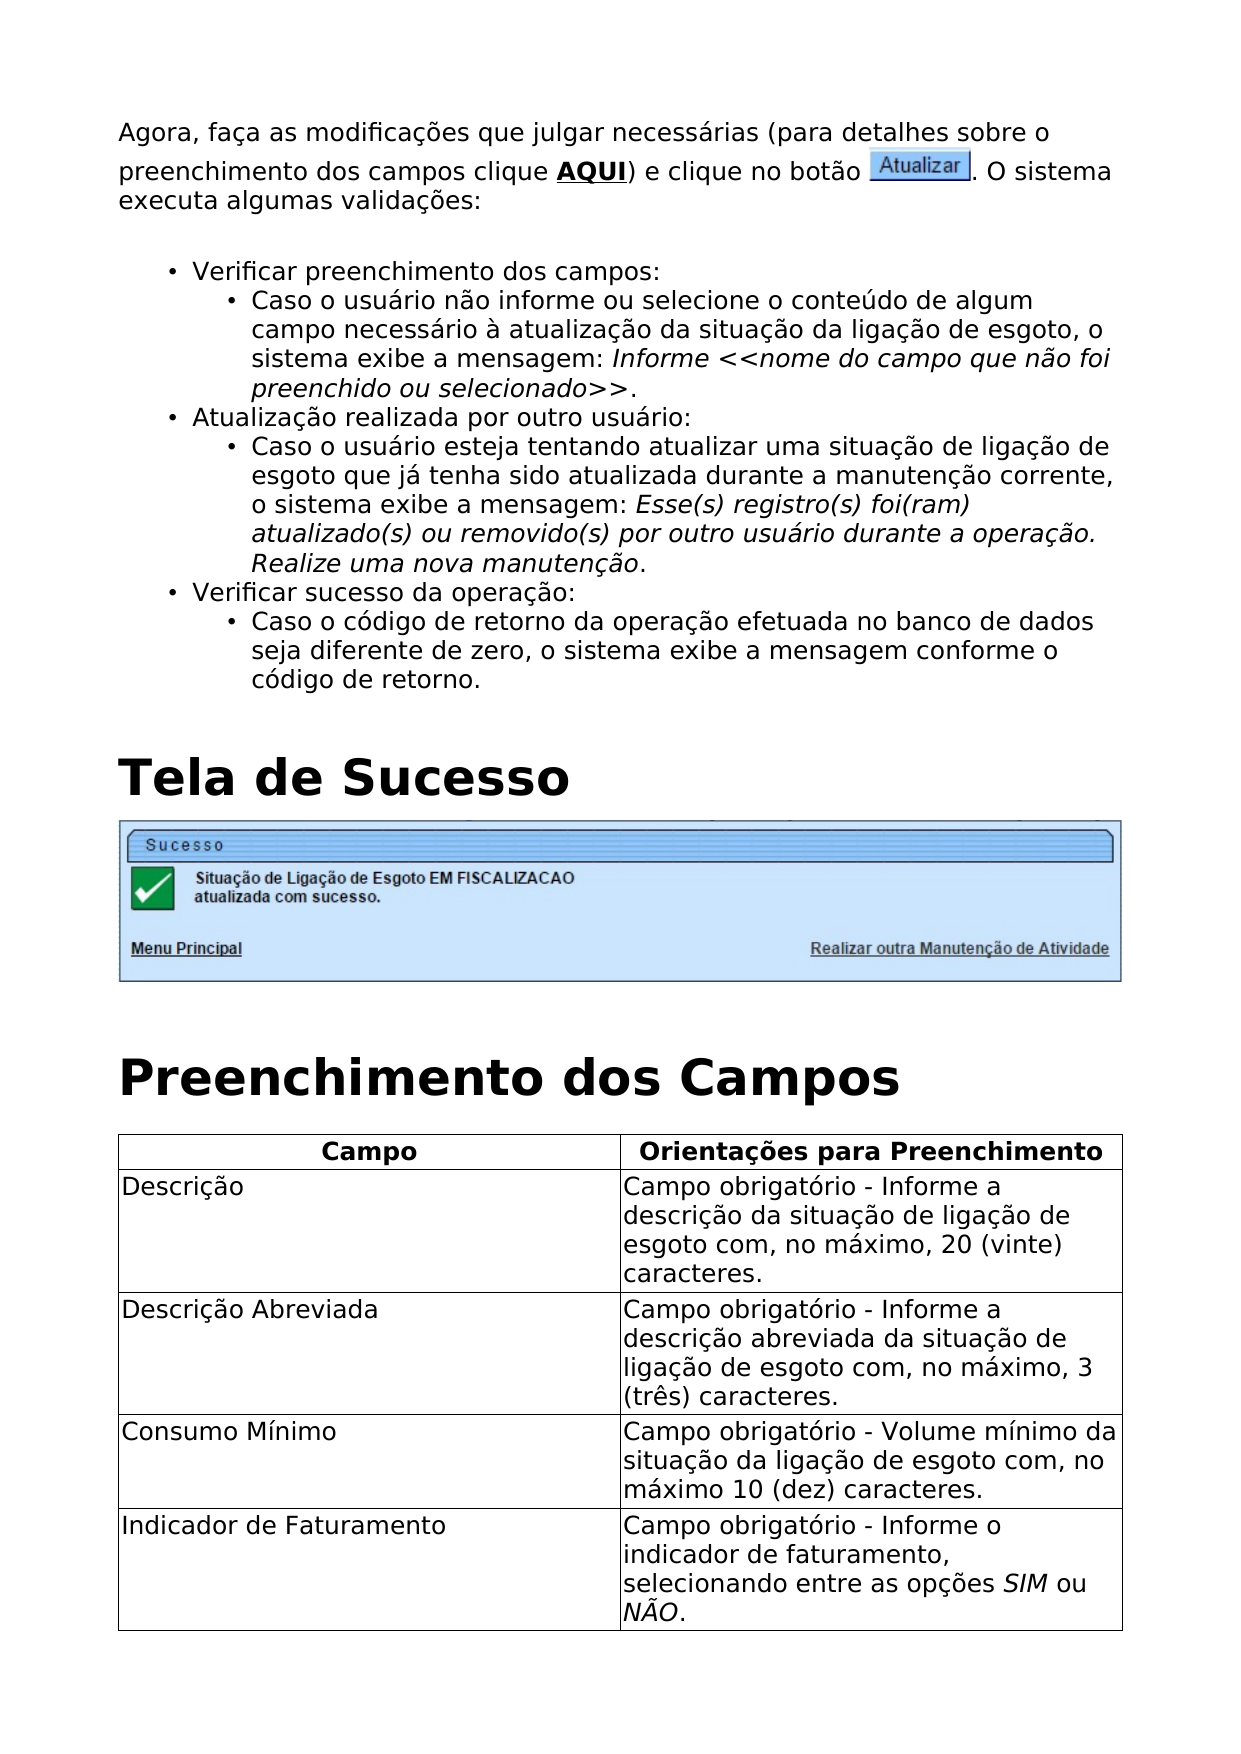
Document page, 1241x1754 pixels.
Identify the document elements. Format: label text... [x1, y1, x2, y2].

table_cell Campo obrigatório - Informe a descrição abreviada da situação de ligação de esgoto com, no máximo, 3 (três) caracteres. [621, 1293, 1122, 1414]
picture [869, 147, 971, 181]
table_cell Descrição Abreviada [119, 1293, 620, 1414]
table_header Campo [119, 1135, 620, 1169]
table_cell Descrição [119, 1170, 620, 1292]
list Caso o usuário esteja tentando atualizar uma situação de ligação de esgoto que já tenha sido atualizada durante a manutenção corrente, o sistema exibe a mensagem: Esse(s) registro(s) foi(ram) atualizado(s) ou removido(s) por outro usuário durante a operação. Realize uma nova manutenção. [236, 432, 1122, 578]
table_cell Campo obrigatório - Informe o indicador de faturamento, selecionando entre as opções SIM ou NÃO. [621, 1509, 1122, 1630]
list Verificar preenchimento dos campos: [177, 257, 1122, 286]
subtitle Tela de Sucesso [118, 749, 1122, 807]
list Caso o código de retorno da operação efetuada no banco de dados seja diferente de zero, o sistema exibe a mensagem conforme o código de retorno. [236, 607, 1122, 695]
table_cell Indicador de Faturamento [119, 1509, 620, 1630]
picture [118, 820, 1123, 982]
list Verificar sucesso da operação: [177, 578, 1122, 607]
table_cell Consumo Mínimo [119, 1415, 620, 1508]
table_header Orientações para Preenchimento [621, 1135, 1122, 1169]
text Agora, faça as modificações que julgar necessárias (para detalhes sobre o preenchimento dos campos clique AQUI) e clique no botão . O sistema executa algumas validações: [118, 118, 1122, 215]
list Atualização realizada por outro usuário: [177, 403, 1122, 432]
table_cell Campo obrigatório - Informe a descrição da situação de ligação de esgoto com, no máximo, 20 (vinte) caracteres. [621, 1170, 1122, 1292]
table_cell Campo obrigatório - Volume mínimo da situação da ligação de esgoto com, no máximo 10 (dez) caracteres. [621, 1415, 1122, 1508]
list Caso o usuário não informe ou selecione o conteúdo de algum campo necessário à atualização da situação da ligação de esgoto, o sistema exibe a mensagem: Informe <<nome do campo que não foi preenchido ou selecionado>>. [236, 286, 1122, 403]
subtitle Preenchimento dos Campos [118, 1048, 1122, 1107]
